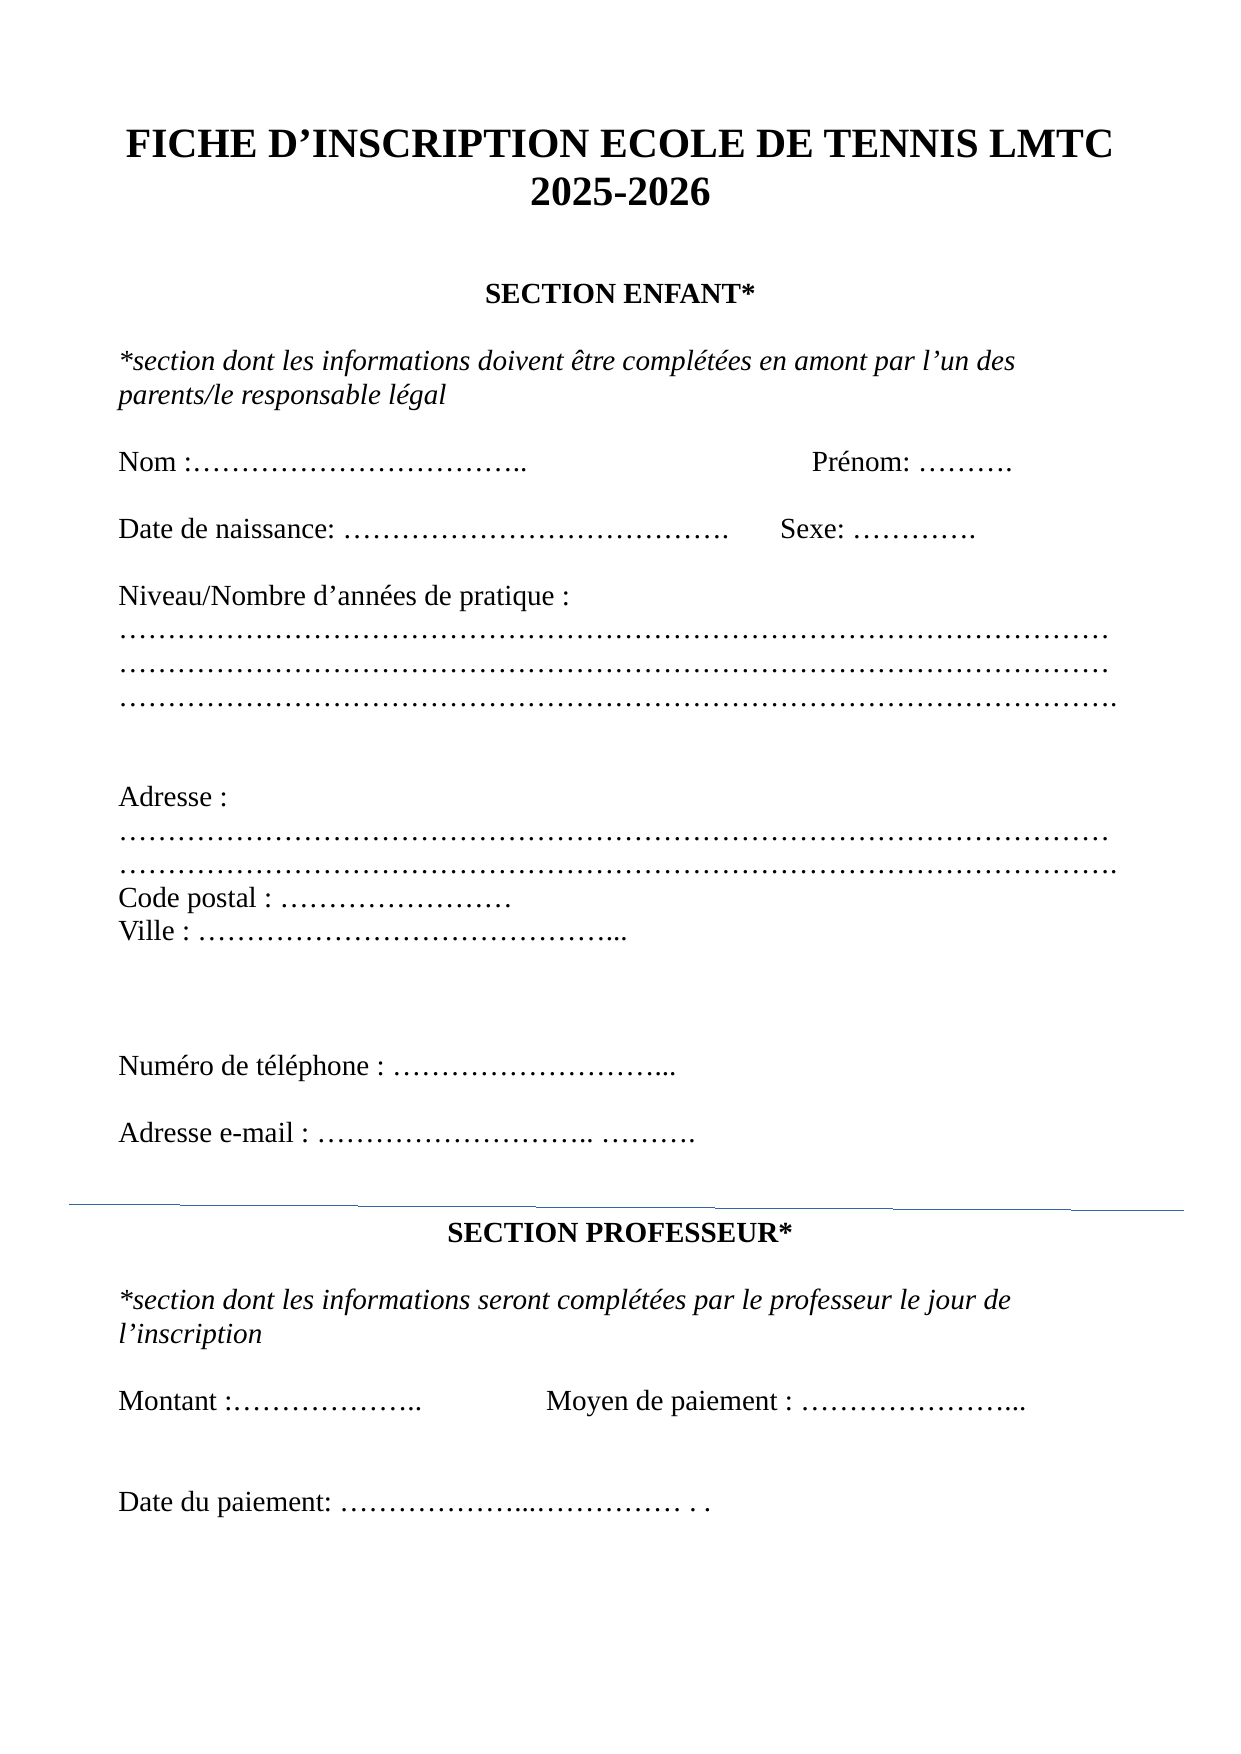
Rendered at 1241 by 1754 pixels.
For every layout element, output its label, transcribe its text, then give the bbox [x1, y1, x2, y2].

text Nom :…………………………….. Prénom: ………. [118, 444, 1122, 477]
text Niveau/Nombre d’années de pratique : ………………………………………………………………………………………… ………………………………………………………………………………………… …………………………………………………………………………………………. [118, 578, 1122, 712]
text Numéro de téléphone : ………………………... [118, 1048, 1122, 1081]
text SECTION ENFANT* [118, 276, 1122, 310]
text Date de naissance: …………………………………. Sexe: …………. [118, 511, 1122, 544]
text *section dont les informations doivent être complétées en amont par l’un des parents/le responsable légal [118, 343, 1122, 410]
text *section dont les informations seront complétées par le professeur le jour de l’inscription [118, 1282, 1122, 1349]
text Code postal : …………………… [118, 880, 1122, 913]
text Ville : ……………………………………... [118, 913, 1122, 947]
text FICHE D’INSCRIPTION ECOLE DE TENNIS LMTC 2025-2026 [118, 118, 1122, 214]
text Montant :……………….. Moyen de paiement : …………………... [118, 1383, 1122, 1417]
text Adresse : ……………………………………………………………………………………………………………………………………………………………………………………. [118, 779, 1122, 880]
text Date du paiement: ………………...…………… . . [118, 1484, 1122, 1517]
text SECTION PROFESSEUR* [118, 1215, 1122, 1249]
text Adresse e-mail : ……………………….. ………. [118, 1115, 1122, 1148]
